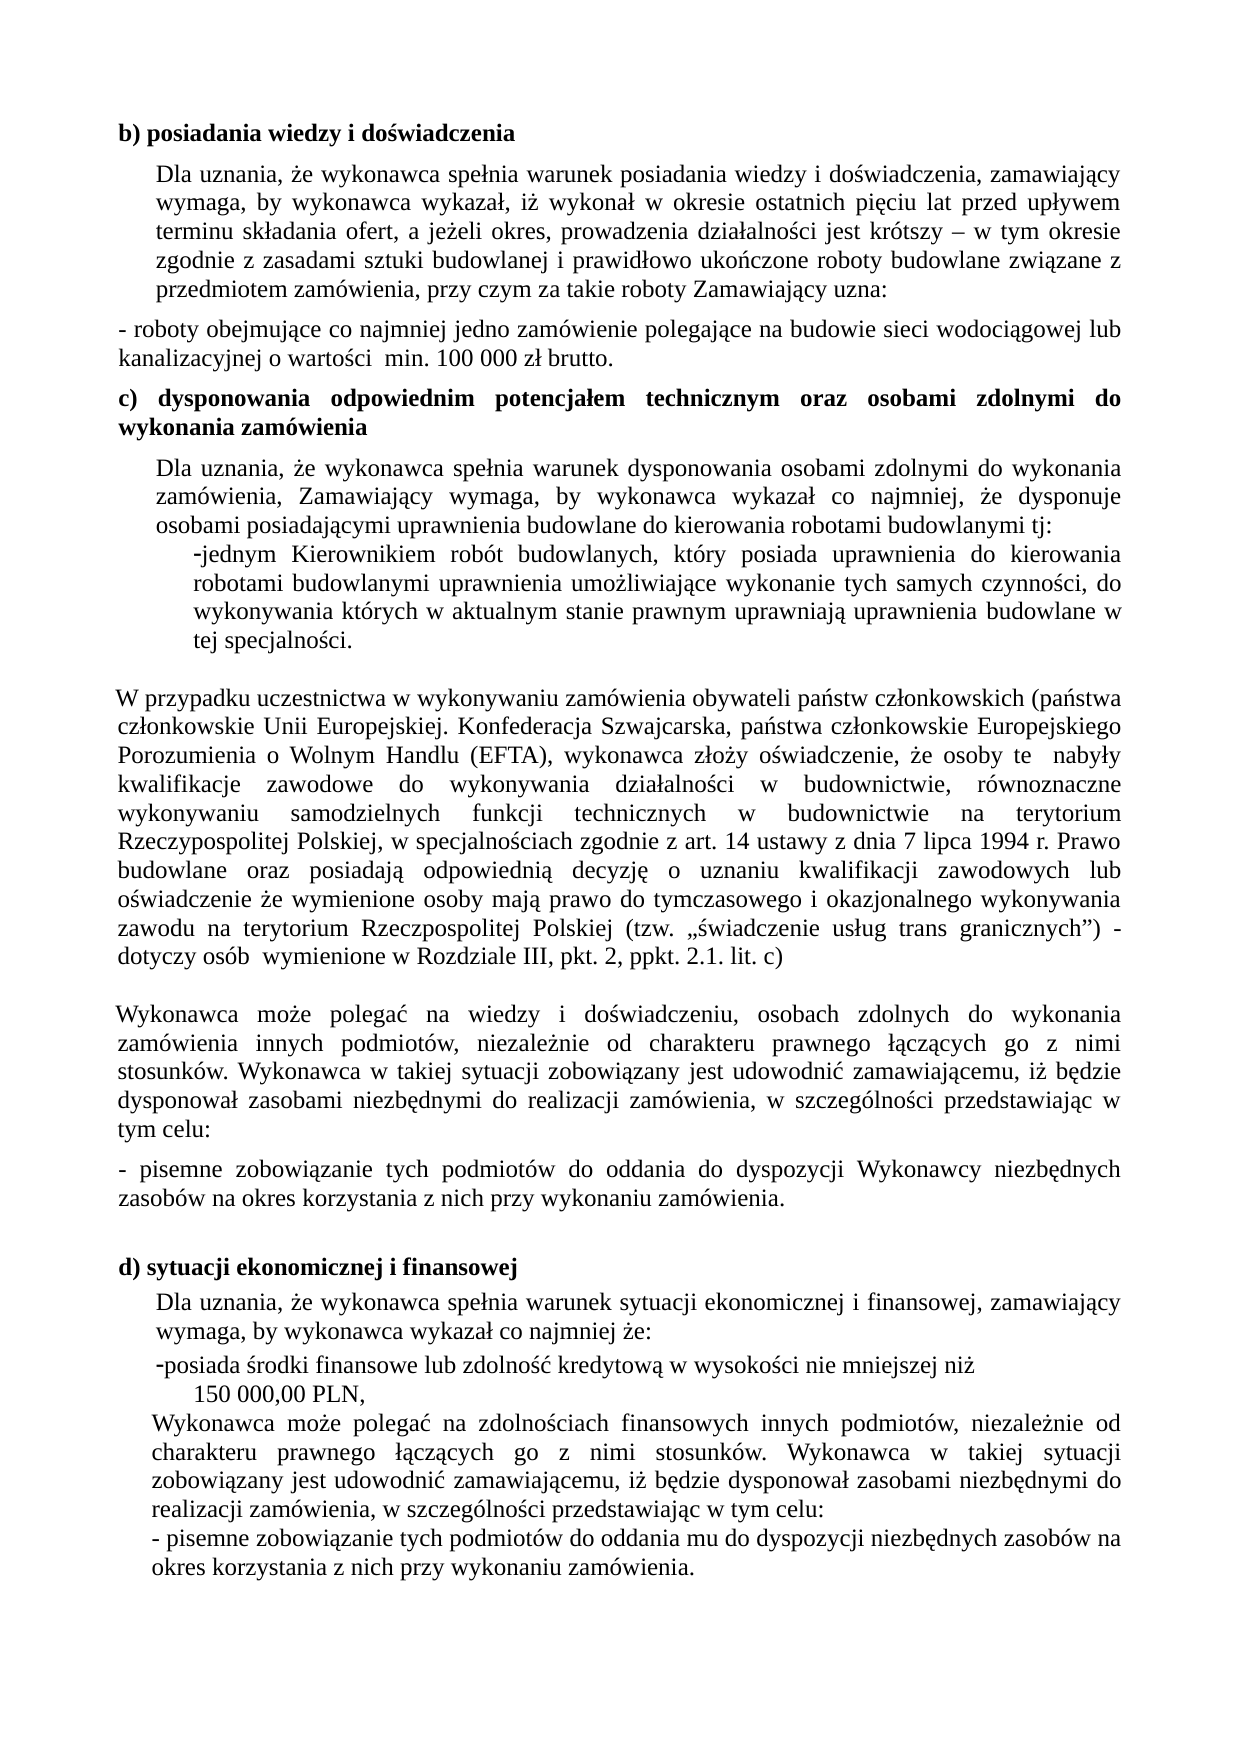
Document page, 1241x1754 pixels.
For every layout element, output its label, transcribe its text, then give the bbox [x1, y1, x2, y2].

text Wykonawca może polegać na wiedzy i doświadczeniu, osobach zdolnych do wykonania zamówienia innych podmiotów, niezależnie od charakteru prawnego łączących go z nimi stosunków. Wykonawca w takiej sytuacji zobowiązany jest udowodnić zamawiającemu, iż będzie dysponował zasobami niezbędnymi do realizacji zamówienia, w szczególności przedstawiając w tym celu: [115, 999, 1122, 1143]
text - pisemne zobowiązanie tych podmiotów do oddania do dyspozycji Wykonawcy niezbędnych zasobów na okres korzystania z nich przy wykonaniu zamówienia. [118, 1154, 1122, 1212]
text d) sytuacji ekonomicznej i finansowej [118, 1252, 1122, 1281]
text Dla uznania, że wykonawca spełnia warunek posiadania wiedzy i doświadczenia, zamawiający wymaga, by wykonawca wykazał, iż wykonał w okresie ostatnich pięciu lat przed upływem terminu składania ofert, a jeżeli okres, prowadzenia działalności jest krótszy – w tym okresie zgodnie z zasadami sztuki budowlanej i prawidłowo ukończone roboty budowlane związane z przedmiotem zamówienia, przy czym za takie roboty Zamawiający uzna: [156, 159, 1122, 302]
text b) posiadania wiedzy i doświadczenia [118, 118, 1122, 147]
list posiada środki finansowe lub zdolność kredytową w wysokości nie mniejszej niż [156, 1351, 1122, 1379]
text - roboty obejmujące co najmniej jedno zamówienie polegające na budowie sieci wodociągowej lub kanalizacyjnej o wartości min. 100 000 zł brutto. [118, 314, 1122, 372]
text Dla uznania, że wykonawca spełnia warunek dysponowania osobami zdolnymi do wykonania zamówienia, Zamawiający wymaga, by wykonawca wykazał co najmniej, że dysponuje osobami posiadającymi uprawnienia budowlane do kierowania robotami budowlanymi tj: [156, 453, 1122, 539]
text Wykonawca może polegać na zdolnościach finansowych innych podmiotów, niezależnie od charakteru prawnego łączących go z nimi stosunków. Wykonawca w takiej sytuacji zobowiązany jest udowodnić zamawiającemu, iż będzie dysponował zasobami niezbędnymi do realizacji zamówienia, w szczególności przedstawiając w tym celu: [151, 1408, 1122, 1523]
list jednym Kierownikiem robót budowlanych, który posiada uprawnienia do kierowania robotami budowlanymi uprawnienia umożliwiające wykonanie tych samych czynności, do wykonywania których w aktualnym stanie prawnym uprawniają uprawnienia budowlane w tej specjalności. [193, 539, 1122, 654]
text Dla uznania, że wykonawca spełnia warunek sytuacji ekonomicznej i finansowej, zamawiający wymaga, by wykonawca wykazał co najmniej że: [156, 1287, 1122, 1345]
text 150 000,00 PLN, [193, 1379, 1122, 1408]
text - pisemne zobowiązanie tych podmiotów do oddania mu do dyspozycji niezbędnych zasobów na okres korzystania z nich przy wykonaniu zamówienia. [151, 1523, 1122, 1581]
text c) dysponowania odpowiednim potencjałem technicznym oraz osobami zdolnymi do wykonania zamówienia [118, 383, 1122, 441]
text W przypadku uczestnictwa w wykonywaniu zamówienia obywateli państw członkowskich (państwa członkowskie Unii Europejskiej. Konfederacja Szwajcarska, państwa członkowskie Europejskiego Porozumienia o Wolnym Handlu (EFTA), wykonawca złoży oświadczenie, że osoby te nabyły kwalifikacje zawodowe do wykonywania działalności w budownictwie, równoznaczne wykonywaniu samodzielnych funkcji technicznych w budownictwie na terytorium Rzeczypospolitej Polskiej, w specjalnościach zgodnie z art. 14 ustawy z dnia 7 lipca 1994 r. Prawo budowlane oraz posiadają odpowiednią decyzję o uznaniu kwalifikacji zawodowych lub oświadczenie że wymienione osoby mają prawo do tymczasowego i okazjonalnego wykonywania zawodu na terytorium Rzeczpospolitej Polskiej (tzw. „świadczenie usług trans granicznych”) - dotyczy osób wymienione w Rozdziale III, pkt. 2, ppkt. 2.1. lit. c) [115, 683, 1122, 970]
